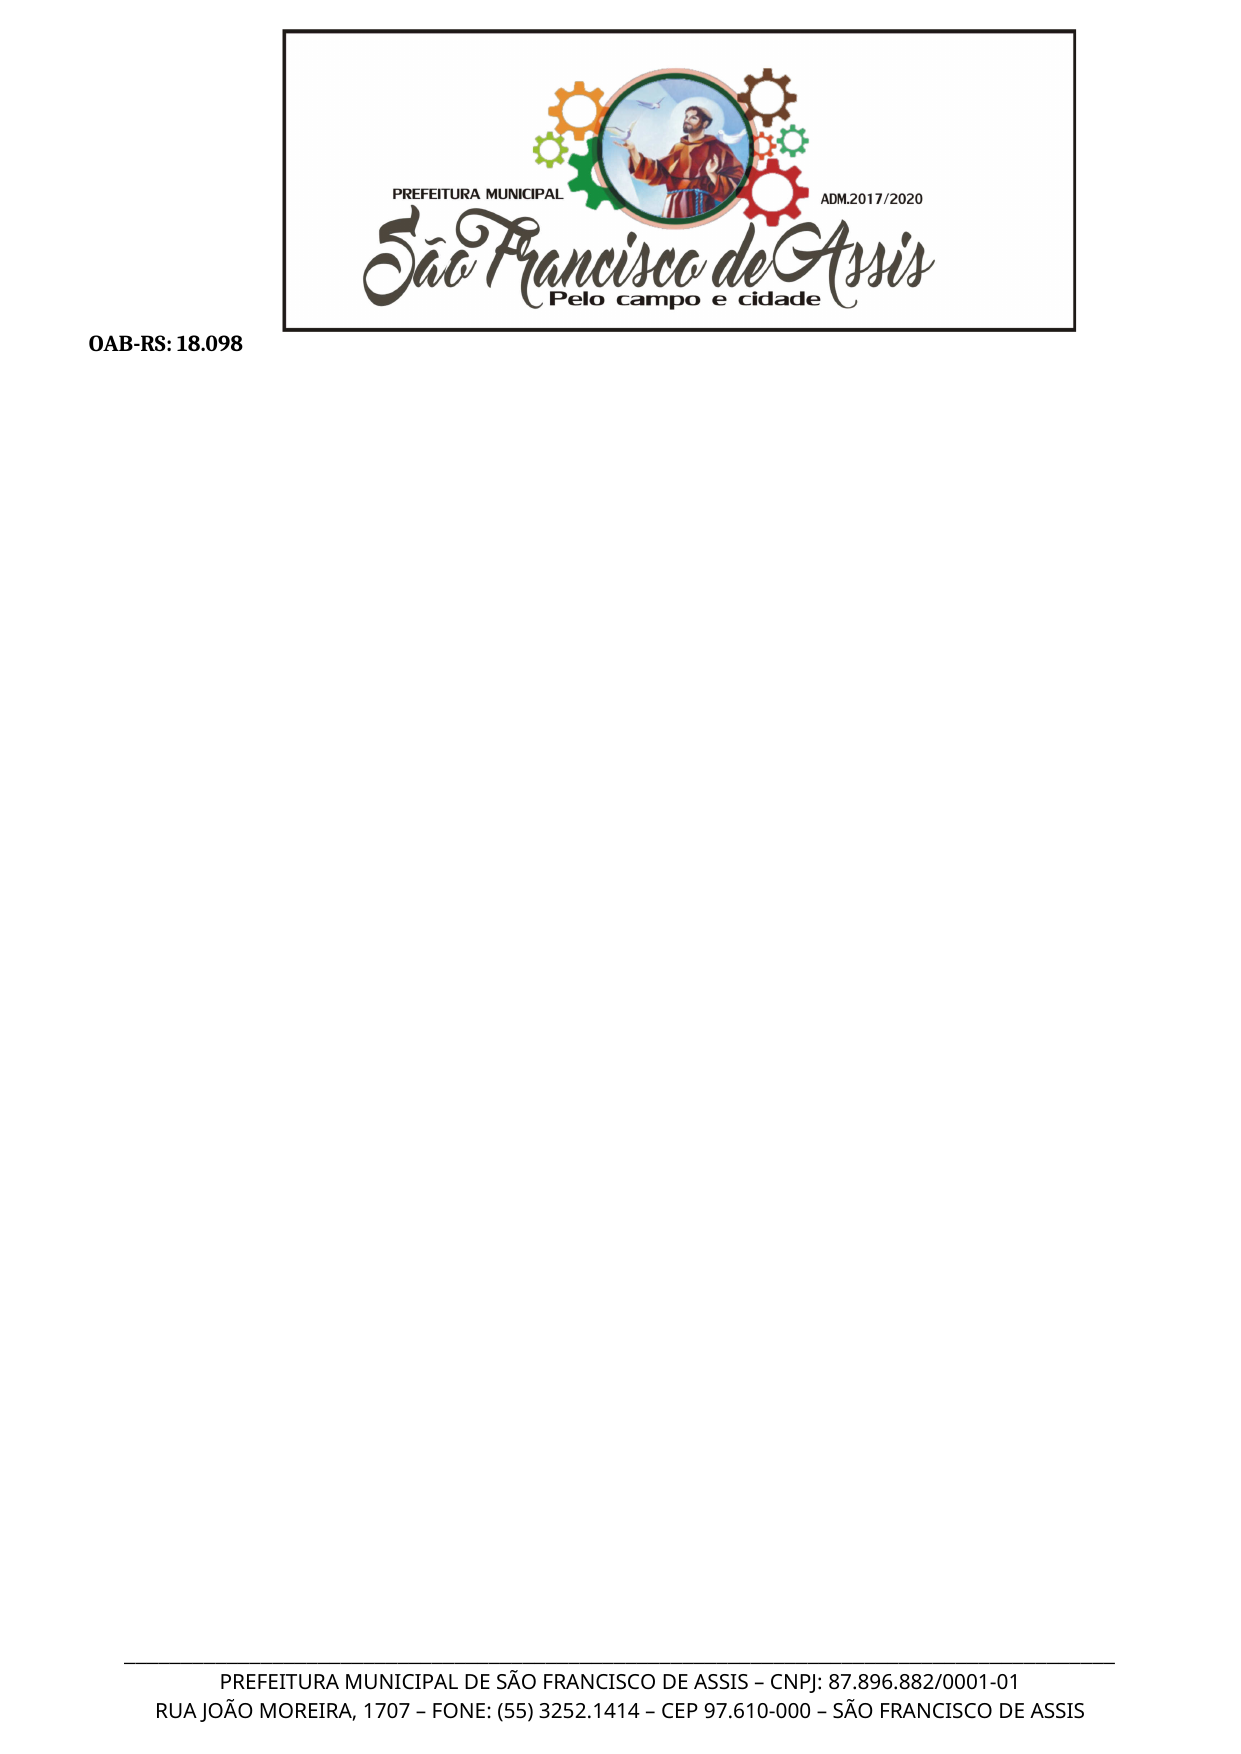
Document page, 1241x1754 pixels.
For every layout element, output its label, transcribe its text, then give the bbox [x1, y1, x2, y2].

text OAB-RS: 18.098 [89, 331, 1152, 357]
